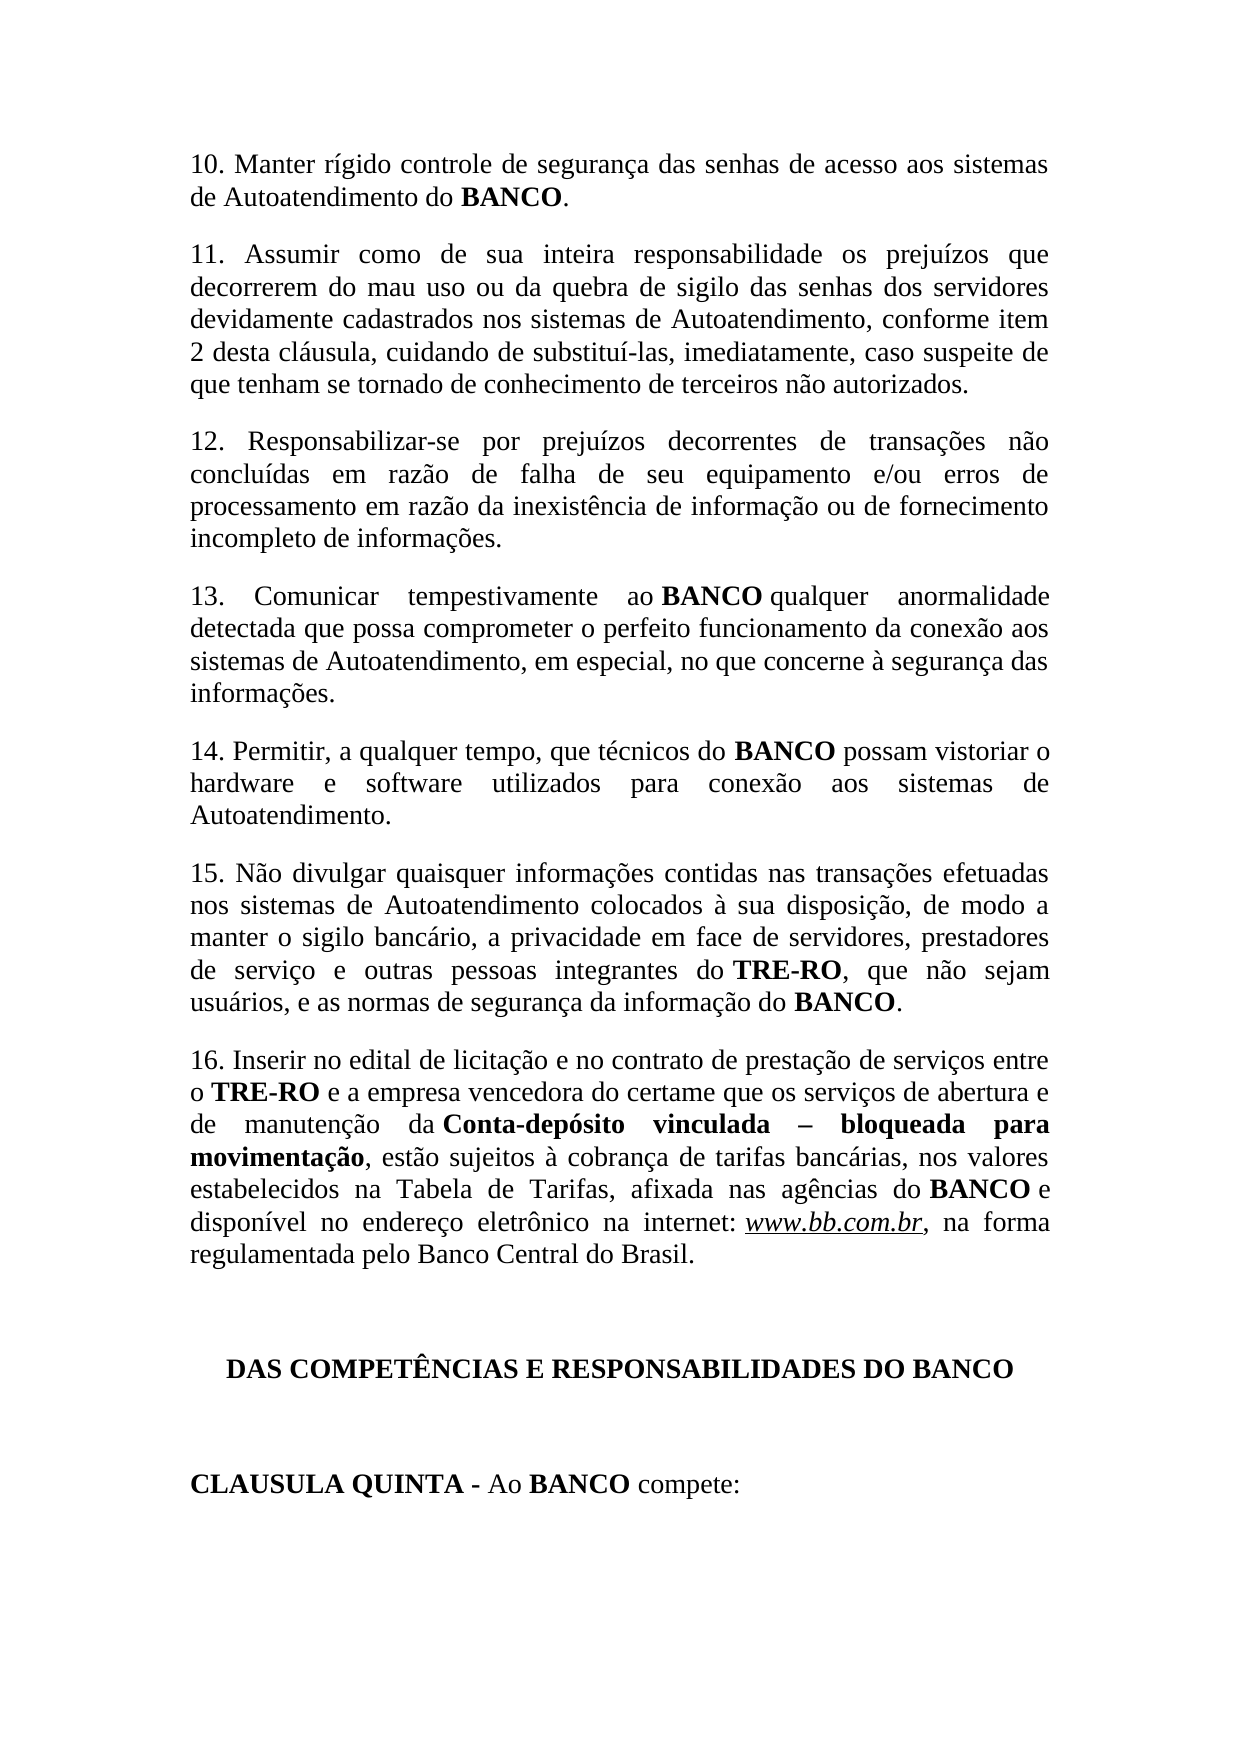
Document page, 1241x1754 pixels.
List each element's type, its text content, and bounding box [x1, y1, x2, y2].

text 10. Manter rígido controle de segurança das senhas de acesso aos sistemas de Autoatendimento do BANCO. [190, 148, 1051, 212]
text DAS COMPETÊNCIAS E RESPONSABILIDADES DO BANCO [190, 1352, 1051, 1384]
text 11. Assumir como de sua inteira responsabilidade os prejuízos que decorrerem do mau uso ou da quebra de sigilo das senhas dos servidores devidamente cadastrados nos sistemas de Autoatendimento, conforme item 2 desta cláusula, cuidando de substituí-las, imediatamente, caso suspeite de que tenham se tornado de conhecimento de terceiros não autorizados. [190, 237, 1051, 399]
text 13. Comunicar tempestivamente ao BANCO qualquer anormalidade detectada que possa comprometer o perfeito funcionamento da conexão aos sistemas de Autoatendimento, em especial, no que concerne à segurança das informações. [190, 579, 1051, 708]
text 16. Inserir no edital de licitação e no contrato de prestação de serviços entre o TRE-RO e a empresa vencedora do certame que os serviços de abertura e de manutenção da Conta-depósito vinculada – bloqueada para movimentação, estão sujeitos à cobrança de tarifas bancárias, nos valores estabelecidos na Tabela de Tarifas, afixada nas agências do BANCO e disponível no endereço eletrônico na internet: www.bb.com.br, na forma regulamentada pelo Banco Central do Brasil. [190, 1043, 1051, 1269]
text 12. Responsabilizar-se por prejuízos decorrentes de transações não concluídas em razão de falha de seu equipamento e/ou erros de processamento em razão da inexistência de informação ou de fornecimento incompleto de informações. [190, 424, 1051, 554]
text 14. Permitir, a qualquer tempo, que técnicos do BANCO possam vistoriar o hardware e software utilizados para conexão aos sistemas de Autoatendimento. [190, 733, 1051, 831]
text 15. Não divulgar quaisquer informações contidas nas transações efetuadas nos sistemas de Autoatendimento colocados à sua disposição, de modo a manter o sigilo bancário, a privacidade em face de servidores, prestadores de serviço e outras pessoas integrantes do TRE-RO, que não sejam usuários, e as normas de segurança da informação do BANCO. [190, 856, 1051, 1018]
text CLAUSULA QUINTA - Ao BANCO compete: [190, 1467, 1051, 1499]
